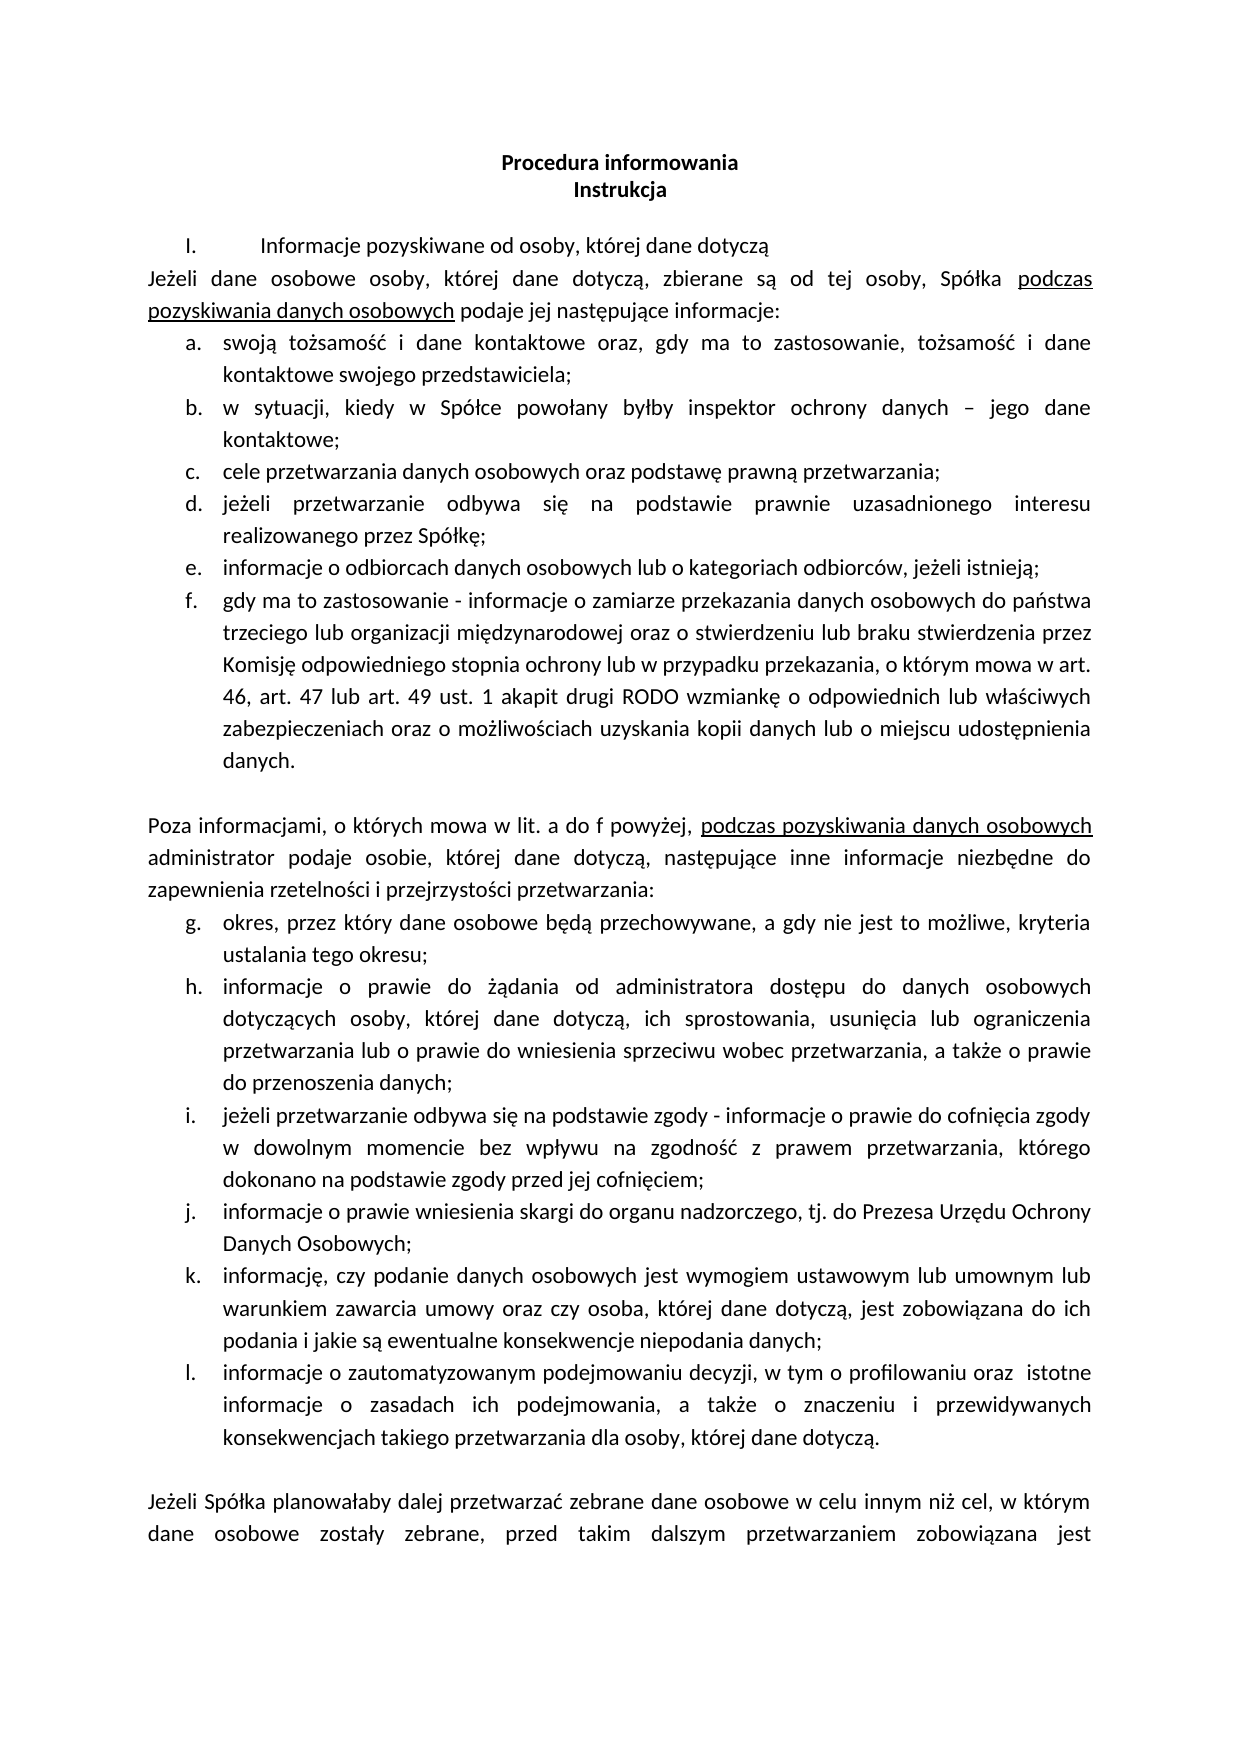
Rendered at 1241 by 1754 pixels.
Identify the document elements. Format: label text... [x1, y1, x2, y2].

list informacje o odbiorcach danych osobowych lub o kategoriach odbiorców, jeżeli istnieją; [185, 553, 1093, 582]
list cele przetwarzania danych osobowych oraz podstawę prawną przetwarzania; [185, 457, 1093, 485]
text Poza informacjami, o których mowa w lit. a do f powyżej, podczas pozyskiwania danych osobowych administrator podaje osobie, której dane dotyczą, następujące inne informacje niezbędne do zapewnienia rzetelności i przejrzystości przetwarzania: [148, 811, 1093, 903]
list okres, przez który dane osobowe będą przechowywane, a gdy nie jest to możliwe, kryteria ustalania tego okresu; [185, 908, 1093, 968]
list informacje o prawie wniesienia skargi do organu nadzorczego, tj. do Prezesa Urzędu Ochrony Danych Osobowych; [185, 1197, 1093, 1257]
list jeżeli przetwarzanie odbywa się na podstawie zgody - informacje o prawie do cofnięcia zgody w dowolnym momencie bez wpływu na zgodność z prawem przetwarzania, którego dokonano na podstawie zgody przed jej cofnięciem; [185, 1101, 1093, 1193]
list swoją tożsamość i dane kontaktowe oraz, gdy ma to zastosowanie, tożsamość i dane kontaktowe swojego przedstawiciela; [185, 328, 1093, 388]
list informacje o prawie do żądania od administratora dostępu do danych osobowych dotyczących osoby, której dane dotyczą, ich sprostowania, usunięcia lub ograniczenia przetwarzania lub o prawie do wniesienia sprzeciwu wobec przetwarzania, a także o prawie do przenoszenia danych; [185, 972, 1093, 1097]
list gdy ma to zastosowanie - informacje o zamiarze przekazania danych osobowych do państwa trzeciego lub organizacji międzynarodowej oraz o stwierdzeniu lub braku stwierdzenia przez Komisję odpowiedniego stopnia ochrony lub w przypadku przekazania, o którym mowa w art. 46, art. 47 lub art. 49 ust. 1 akapit drugi RODO wzmiankę o odpowiednich lub właściwych zabezpieczeniach oraz o możliwościach uzyskania kopii danych lub o miejscu udostępnienia danych. [185, 586, 1093, 775]
list informacje o zautomatyzowanym podejmowaniu decyzji, w tym o profilowaniu oraz istotne informacje o zasadach ich podejmowania, a także o znaczeniu i przewidywanych konsekwencjach takiego przetwarzania dla osoby, której dane dotyczą. [185, 1358, 1093, 1451]
list Informacje pozyskiwane od osoby, której dane dotyczą [185, 232, 1093, 260]
list w sytuacji, kiedy w Spółce powołany byłby inspektor ochrony danych – jego dane kontaktowe; [185, 393, 1093, 453]
list informację, czy podanie danych osobowych jest wymogiem ustawowym lub umownym lub warunkiem zawarcia umowy oraz czy osoba, której dane dotyczą, jest zobowiązana do ich podania i jakie są ewentualne konsekwencje niepodania danych; [185, 1262, 1093, 1354]
text Jeżeli dane osobowe osoby, której dane dotyczą, zbierane są od tej osoby, Spółka podczas pozyskiwania danych osobowych podaje jej następujące informacje: [148, 264, 1093, 324]
text Instrukcja [148, 176, 1093, 204]
text Jeżeli Spółka planowałaby dalej przetwarzać zebrane dane osobowe w celu innym niż cel, w którym dane osobowe zostały zebrane, przed takim dalszym przetwarzaniem zobowiązana jest [148, 1487, 1093, 1547]
text Procedura informowania [148, 148, 1093, 176]
list jeżeli przetwarzanie odbywa się na podstawie prawnie uzasadnionego interesu realizowanego przez Spółkę; [185, 489, 1093, 549]
